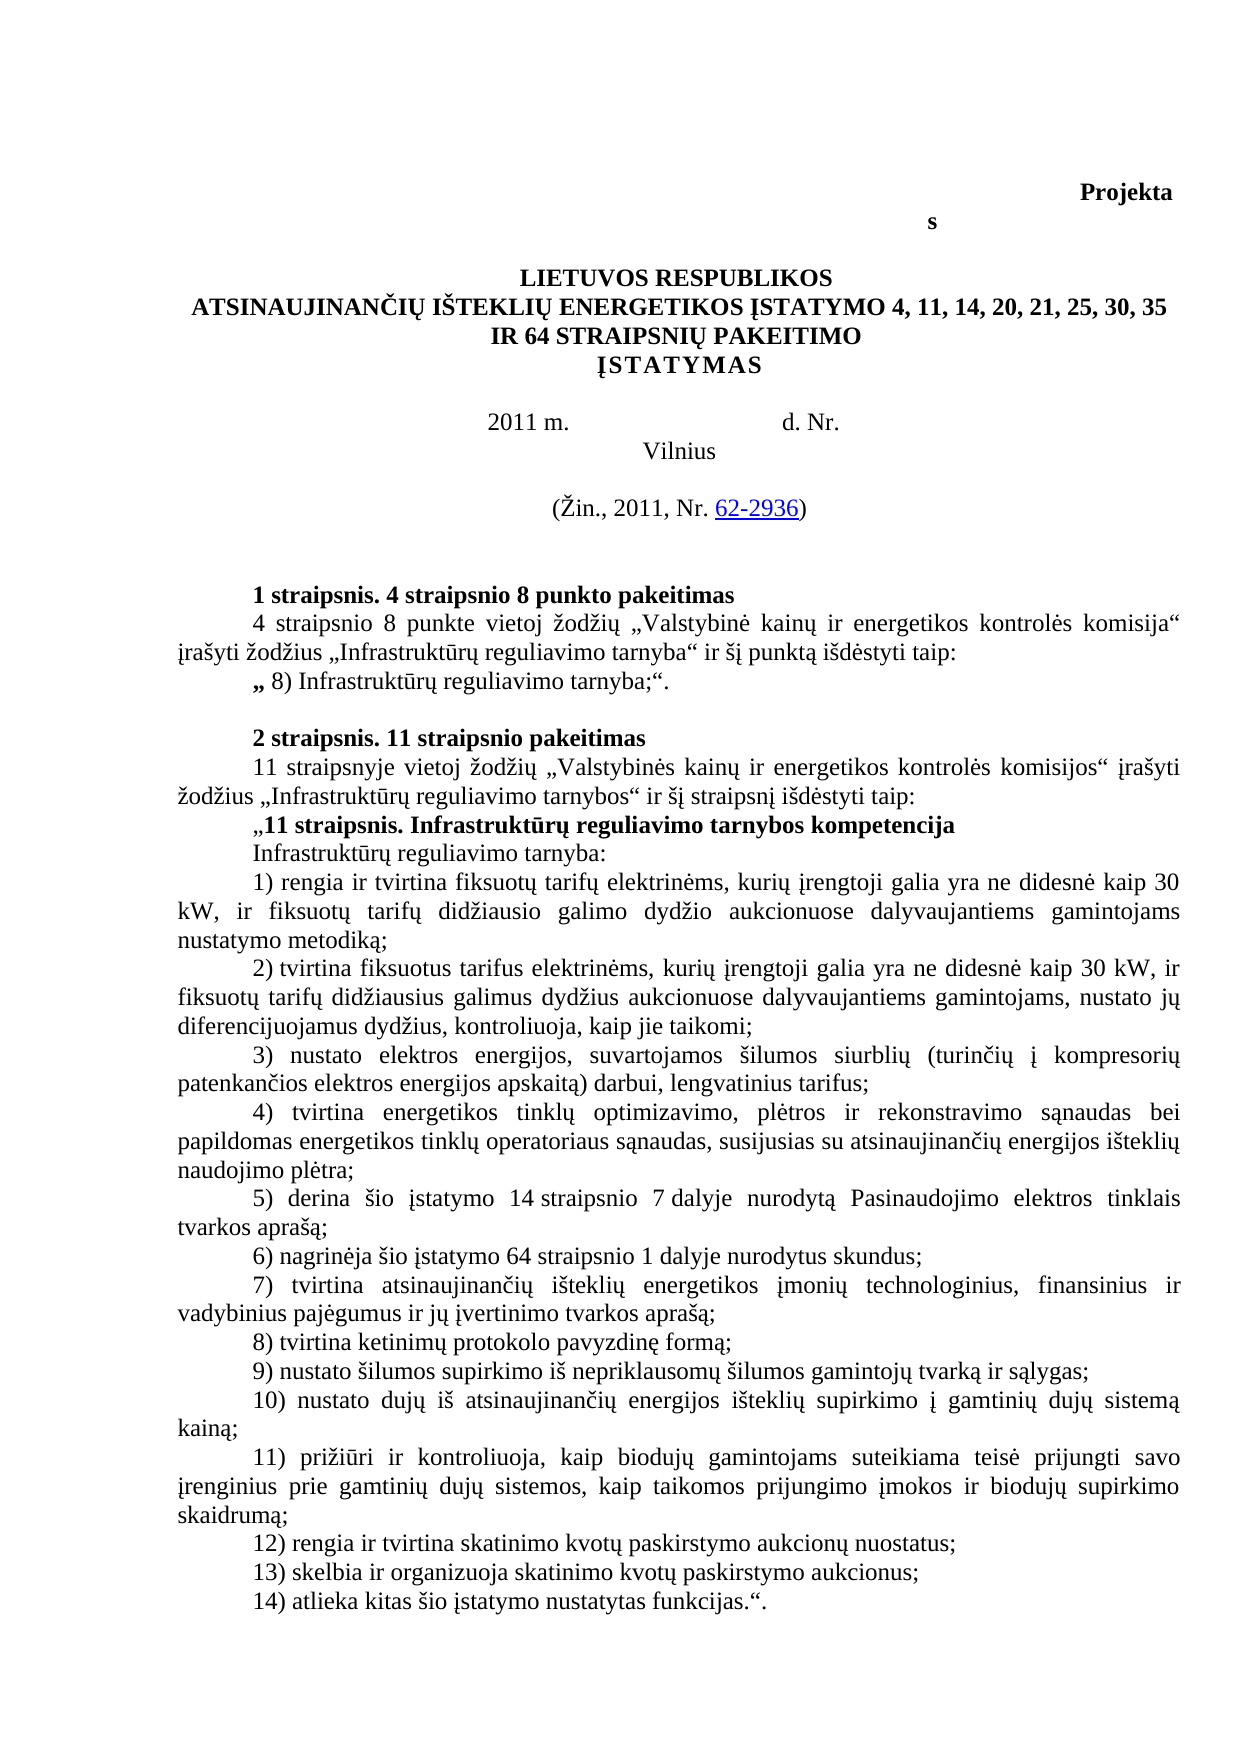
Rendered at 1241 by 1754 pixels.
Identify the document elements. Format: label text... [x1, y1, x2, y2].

text (Žin., 2011, Nr. 62-2936) [177, 493, 1181, 522]
text 9) nustato šilumos supirkimo iš nepriklausomų šilumos gamintojų tvarką ir sąlygas; [177, 1356, 1181, 1385]
text 11) prižiūri ir kontroliuoja, kaip biodujų gamintojams suteikiama teisė prijungti savo įrenginius prie gamtinių dujų sistemos, kaip taikomos prijungimo įmokos ir biodujų supirkimo skaidrumą; [177, 1442, 1181, 1528]
text 2) tvirtina fiksuotus tarifus elektrinėms, kurių įrengtoji galia yra ne didesnė kaip 30 kW, ir fiksuotų tarifų didžiausius galimus dydžius aukcionuose dalyvaujantiems gamintojams, nustato jų diferencijuojamus dydžius, kontroliuoja, kaip jie taikomi; [177, 953, 1181, 1040]
text 4 straipsnio 8 punkte vietoj žodžių „Valstybinė kainų ir energetikos kontrolės komisija“ įrašyti žodžius „Infrastruktūrų reguliavimo tarnyba“ ir šį punktą išdėstyti taip: [177, 608, 1181, 666]
text 12) rengia ir tvirtina skatinimo kvotų paskirstymo aukcionų nuostatus; [177, 1528, 1181, 1557]
text 7) tvirtina atsinaujinančių išteklių energetikos įmonių technologinius, finansinius ir vadybinius pajėgumus ir jų įvertinimo tvarkos aprašą; [177, 1270, 1181, 1327]
text 5) derina šio įstatymo 14 straipsnio 7 dalyje nurodytą Pasinaudojimo elektros tinklais tvarkos aprašą; [177, 1183, 1181, 1241]
text 8) tvirtina ketinimų protokolo pavyzdinę formą; [177, 1327, 1181, 1356]
text 6) nagrinėja šio įstatymo 64 straipsnio 1 dalyje nurodytus skundus; [177, 1241, 1181, 1270]
text 11 straipsnyje vietoj žodžių „Valstybinės kainų ir energetikos kontrolės komisijos“ įrašyti žodžius „Infrastruktūrų reguliavimo tarnybos“ ir šį straipsnį išdėstyti taip: [177, 752, 1181, 810]
text ATSINAUJINANČIŲ IŠTEKLIŲ ENERGETIKOS ĮSTATYMO 4, 11, 14, 20, 21, 25, 30, 35 IR 64 STRAIPSNIŲ PAKEITIMO [177, 292, 1181, 350]
text 13) skelbia ir organizuoja skatinimo kvotų paskirstymo aukcionus; [177, 1557, 1181, 1586]
text „11 straipsnis. Infrastruktūrų reguliavimo tarnybos kompetencija [177, 810, 1181, 838]
text Infrastruktūrų reguliavimo tarnyba: [177, 838, 1181, 867]
text 2011 m. d. Nr. Vilnius [177, 407, 1181, 465]
text 3) nustato elektros energijos, suvartojamos šilumos siurblių (turinčių į kompresorių patenkančios elektros energijos apskaitą) darbui, lengvatinius tarifus; [177, 1040, 1181, 1097]
text 10) nustato dujų iš atsinaujinančių energijos išteklių supirkimo į gamtinių dujų sistemą kainą; [177, 1385, 1181, 1442]
text Projektas [927, 177, 1181, 235]
text 1) rengia ir tvirtina fiksuotų tarifų elektrinėms, kurių įrengtoji galia yra ne didesnė kaip 30 kW, ir fiksuotų tarifų didžiausio galimo dydžio aukcionuose dalyvaujantiems gamintojams nustatymo metodiką; [177, 867, 1181, 953]
text LIETUVOS RESPUBLIKOS [177, 263, 1181, 292]
text ĮSTATYMAS [177, 350, 1181, 378]
text 2 straipsnis. 11 straipsnio pakeitimas [177, 723, 1181, 752]
text 1 straipsnis. 4 straipsnio 8 punkto pakeitimas [177, 580, 1181, 608]
text „ 8) Infrastruktūrų reguliavimo tarnyba;“. [177, 666, 1181, 695]
text 14) atlieka kitas šio įstatymo nustatytas funkcijas.“. [177, 1586, 1181, 1615]
text 4) tvirtina energetikos tinklų optimizavimo, plėtros ir rekonstravimo sąnaudas bei papildomas energetikos tinklų operatoriaus sąnaudas, susijusias su atsinaujinančių energijos išteklių naudojimo plėtra; [177, 1097, 1181, 1183]
